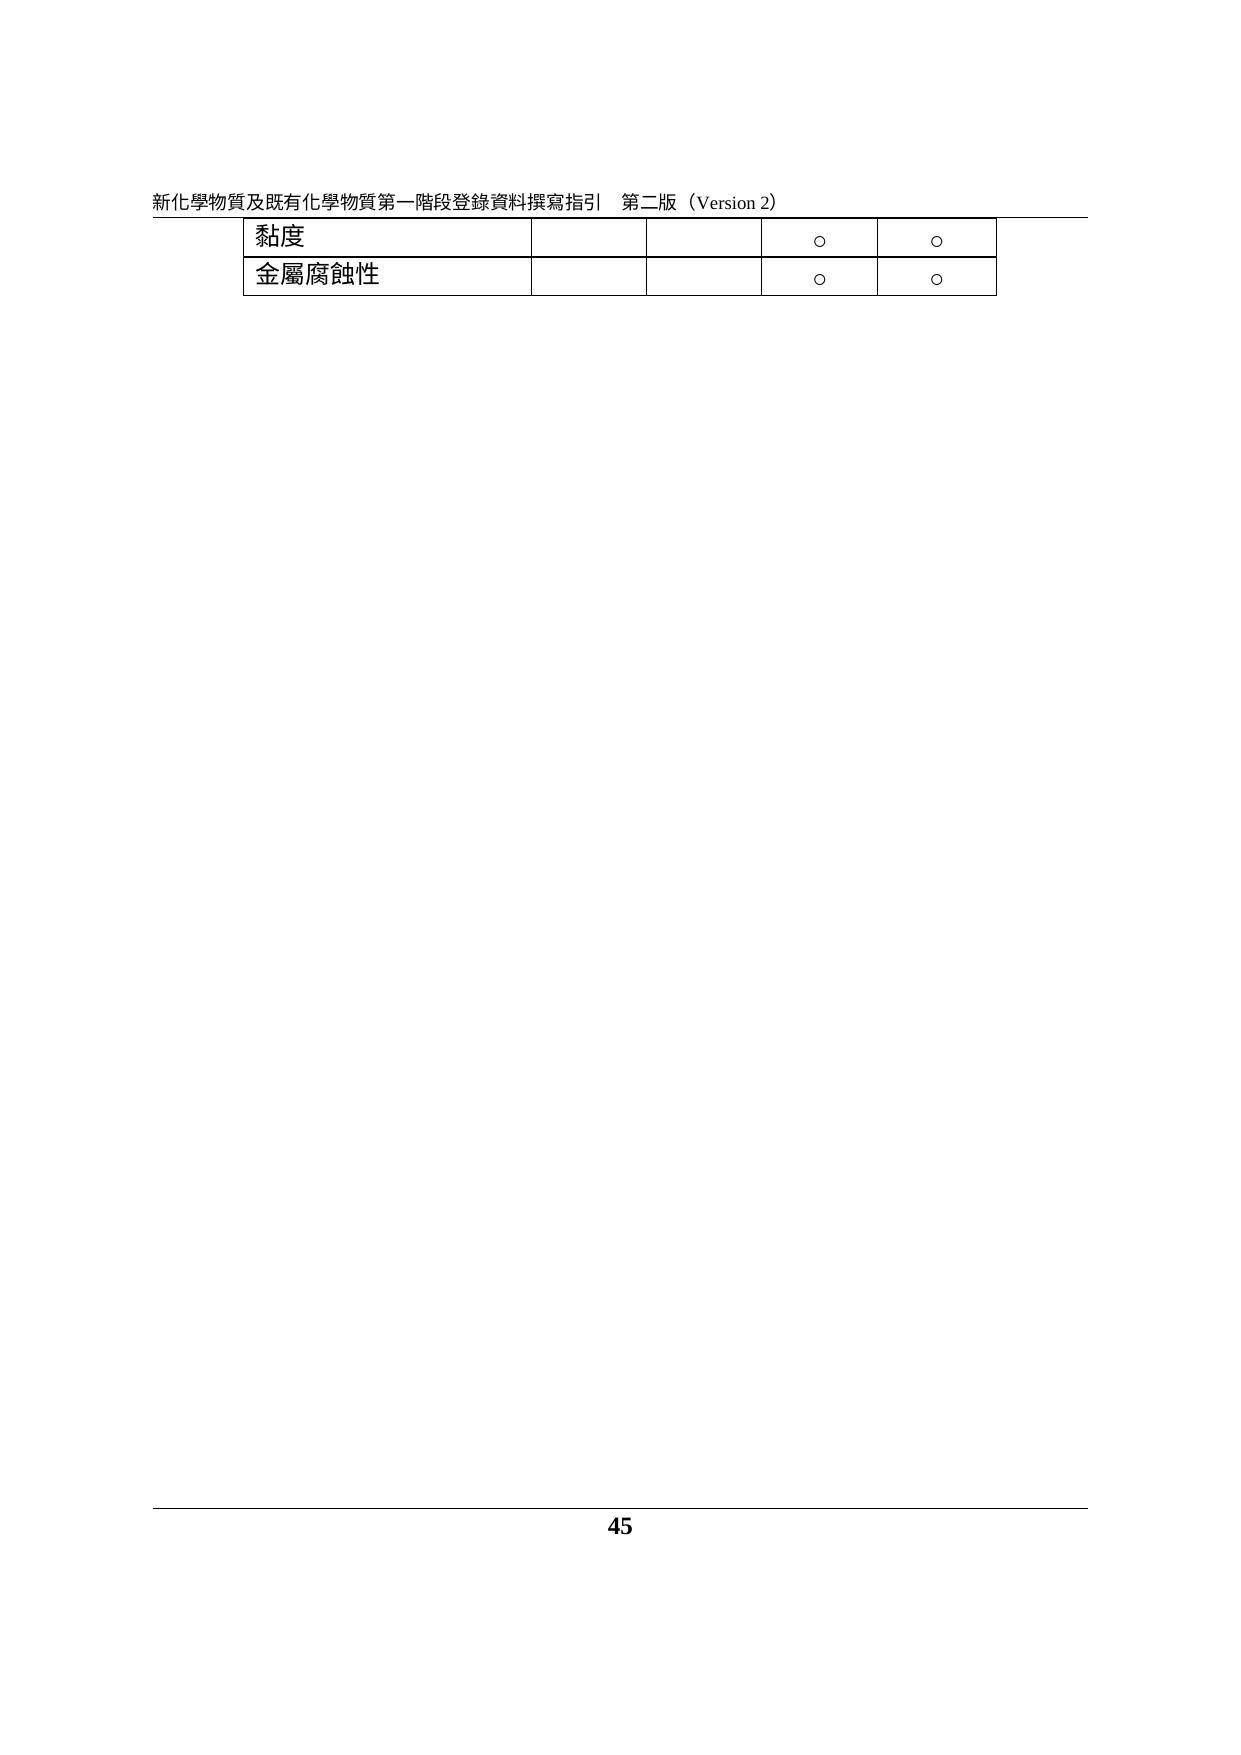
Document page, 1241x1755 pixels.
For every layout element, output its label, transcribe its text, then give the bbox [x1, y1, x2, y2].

table_cell [647, 219, 761, 256]
table_cell ○ [878, 219, 996, 256]
table_cell [532, 219, 646, 256]
table_cell [647, 258, 761, 295]
table_cell ○ [762, 258, 877, 295]
table_cell ○ [878, 258, 996, 295]
table_cell [532, 258, 646, 295]
table_cell 黏度 [244, 219, 531, 256]
table_cell ○ [762, 219, 877, 256]
table_cell 金屬腐蝕性 [244, 258, 531, 295]
